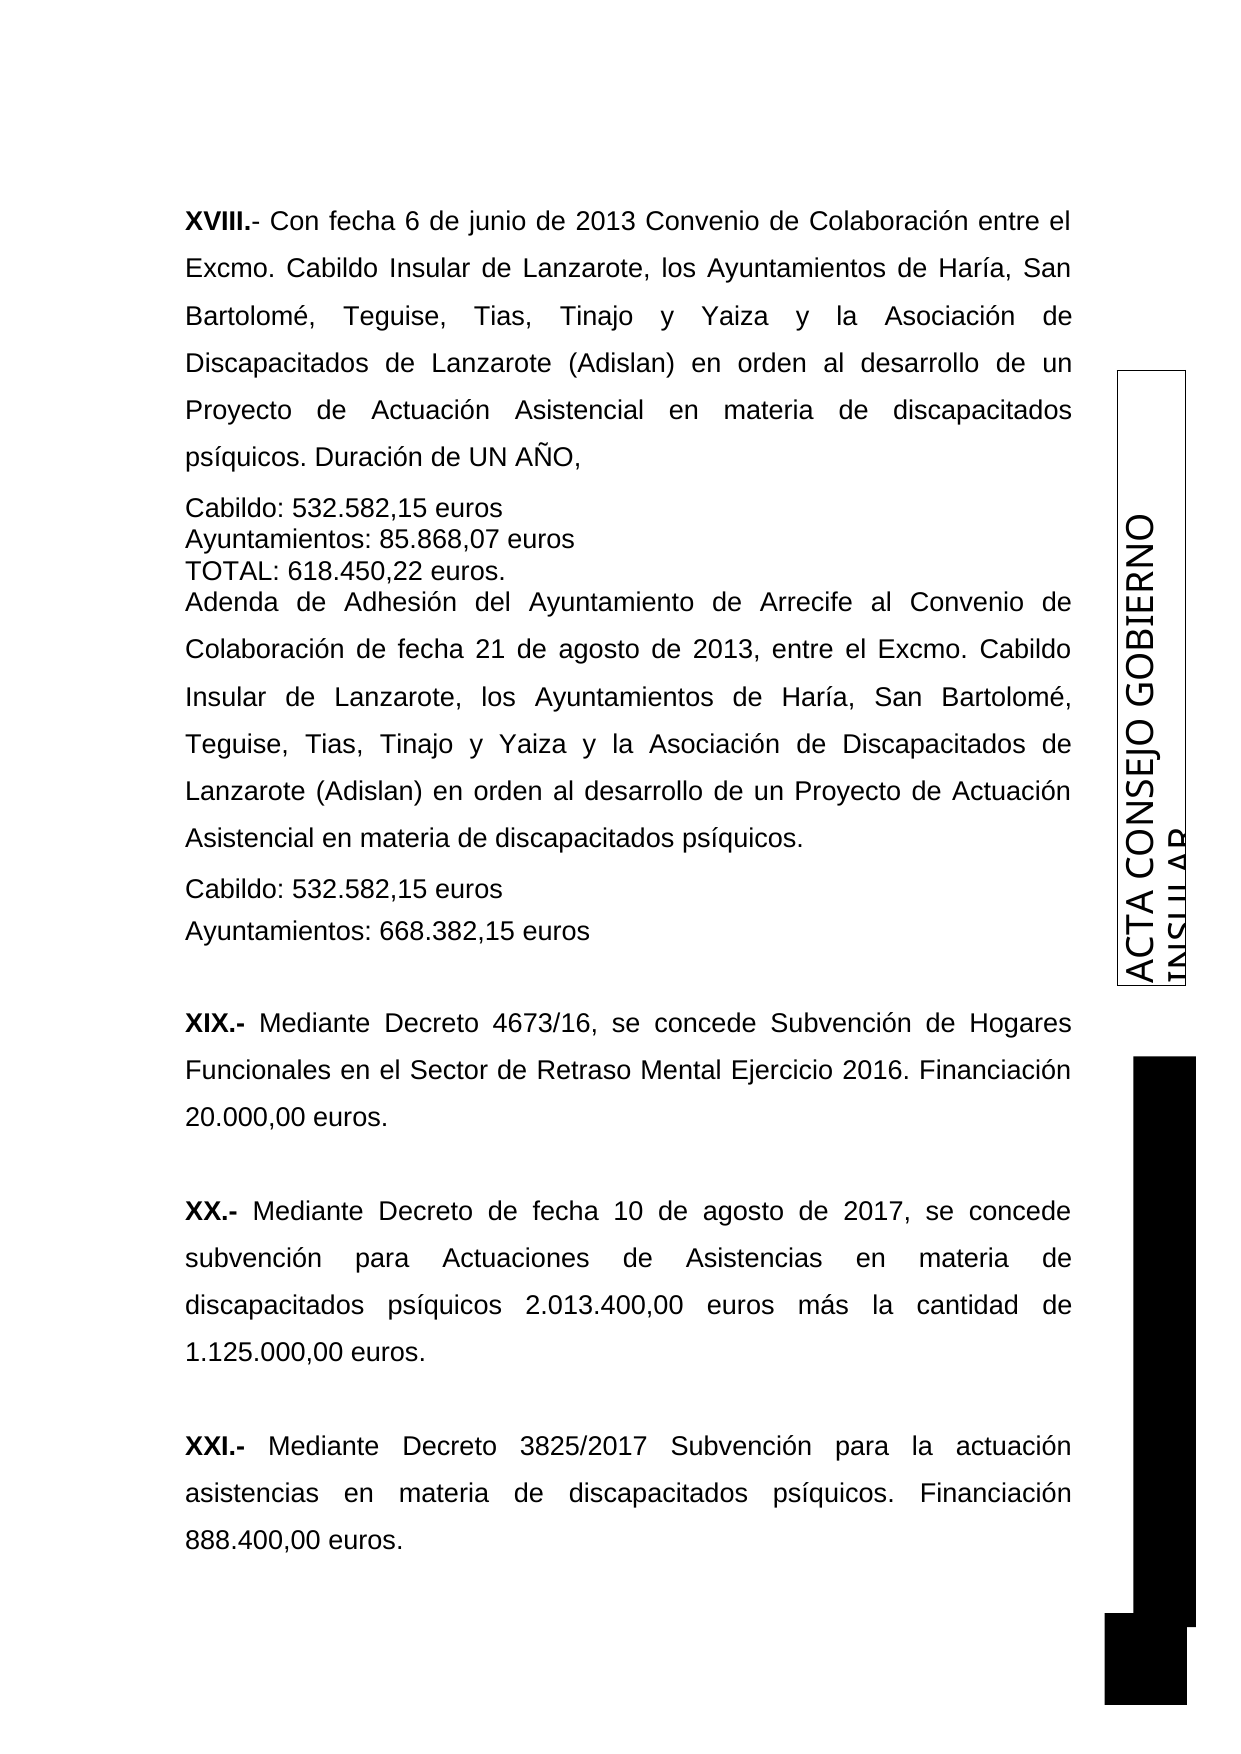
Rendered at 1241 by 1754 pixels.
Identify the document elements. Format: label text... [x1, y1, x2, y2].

text XX.- Mediante Decreto de fecha 10 de agosto de 2017, se concede subvención para Actuaciones de Asistencias en materia de discapacitados psíquicos 2.013.400,00 euros más la cantidad de 1.125.000,00 euros. [185, 1194, 1072, 1367]
text XVIII.- Con fecha 6 de junio de 2013 Convenio de Colaboración entre el Excmo. Cabildo Insular de Lanzarote, los Ayuntamientos de Haría, San Bartolomé, Teguise, Tias, Tinajo y Yaiza y la Asociación de Discapacitados de Lanzarote (Adislan) en orden al desarrollo de un Proyecto de Actuación Asistencial en materia de discapacitados psíquicos. Duración de UN AÑO, [185, 205, 1072, 472]
text Adenda de Adhesión del Ayuntamiento de Arrecife al Convenio de Colaboración de fecha 21 de agosto de 2013, entre el Excmo. Cabildo Insular de Lanzarote, los Ayuntamientos de Haría, San Bartolomé, Teguise, Tias, Tinajo y Yaiza y la Asociación de Discapacitados de Lanzarote (Adislan) en orden al desarrollo de un Proyecto de Actuación Asistencial en materia de discapacitados psíquicos. [185, 586, 1072, 853]
text XIX.- Mediante Decreto 4673/16, se concede Subvención de Hogares Funcionales en el Sector de Retraso Mental Ejercicio 2016. Financiación 20.000,00 euros. [185, 1007, 1072, 1132]
text TOTAL: 618.450,22 euros. [185, 555, 1092, 586]
text Ayuntamientos: 668.382,15 euros [185, 915, 1092, 946]
text Cabildo: 532.582,15 euros [185, 492, 1092, 523]
text Cabildo: 532.582,15 euros [185, 873, 1092, 904]
text Ayuntamientos: 85.868,07 euros [185, 523, 1092, 555]
text XXI.- Mediante Decreto 3825/2017 Subvención para la actuación asistencias en materia de discapacitados psíquicos. Financiación 888.400,00 euros. [185, 1430, 1072, 1556]
text ACTA CONSEJO GOBIERNO INSULAR [1118, 372, 1183, 985]
